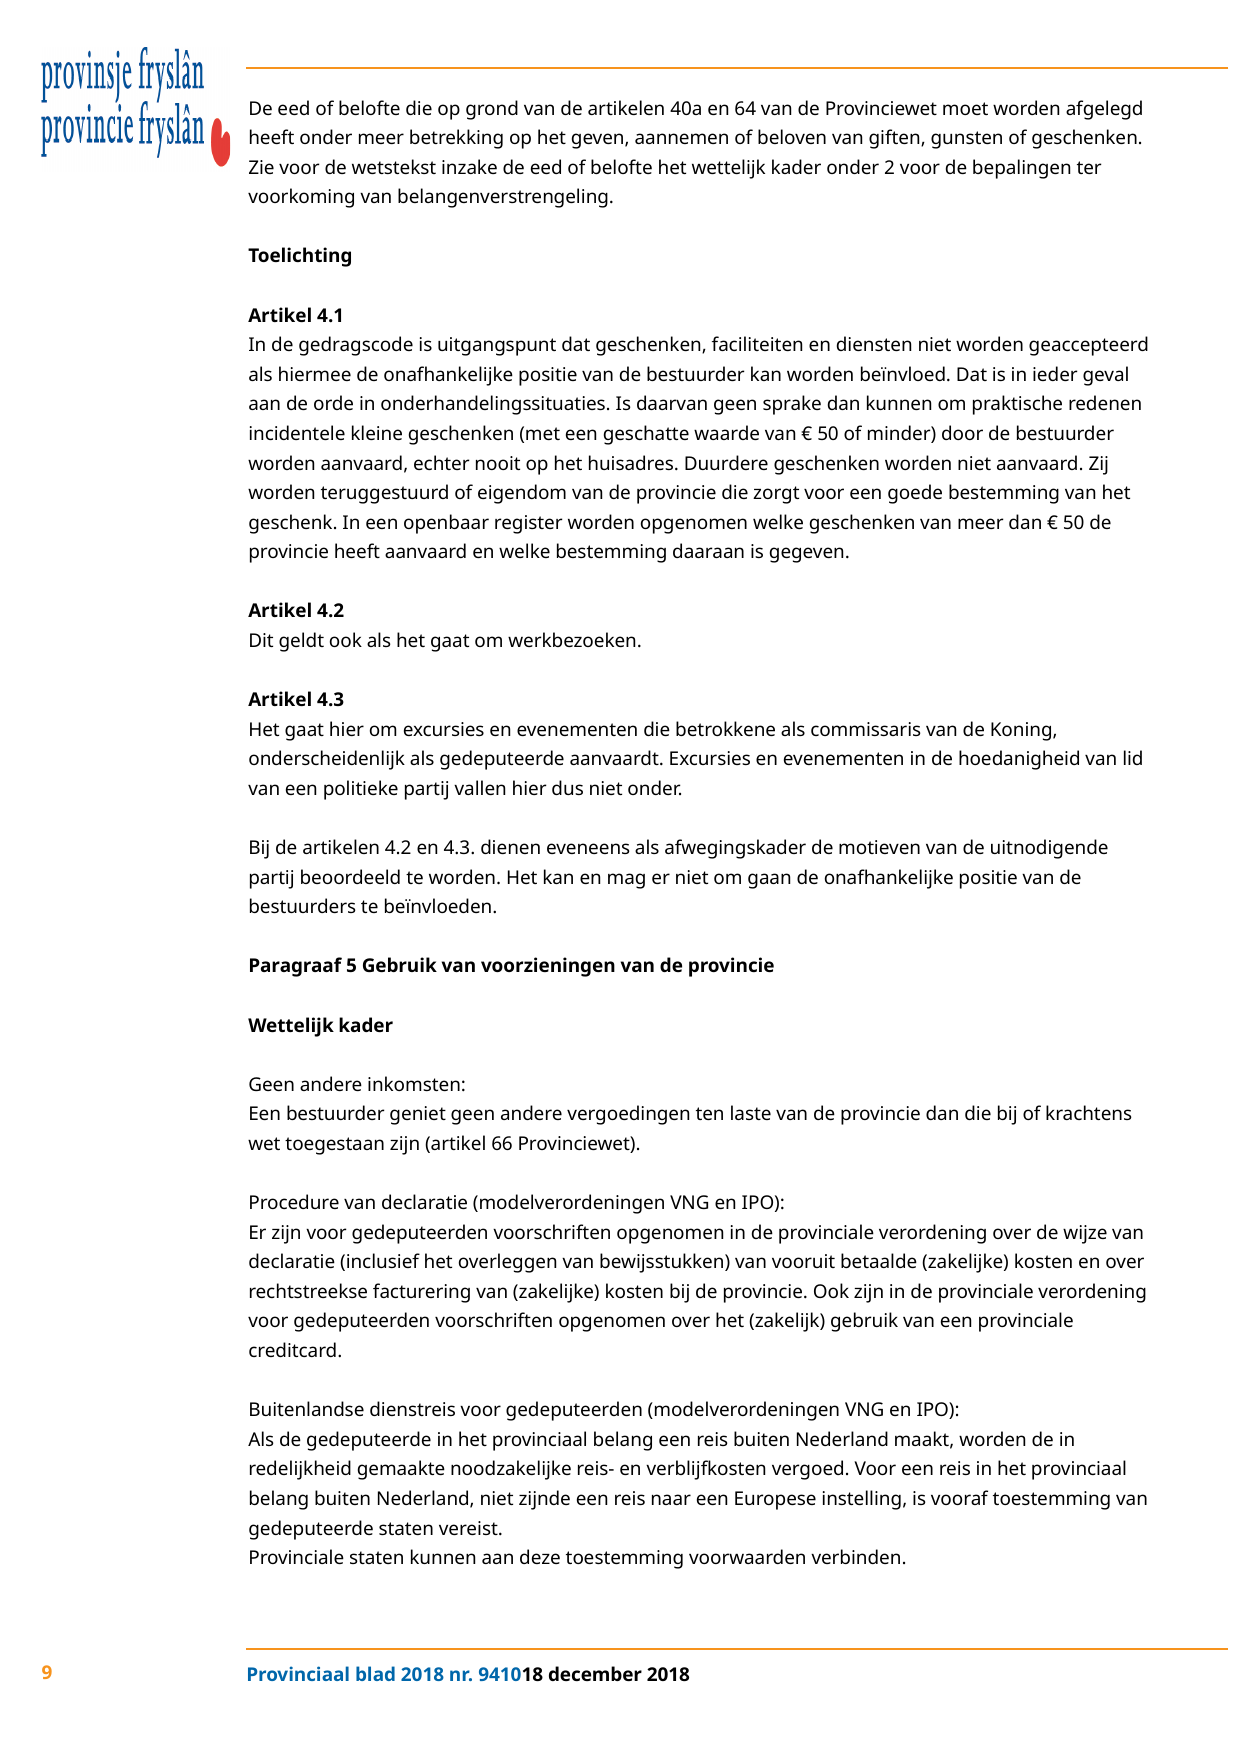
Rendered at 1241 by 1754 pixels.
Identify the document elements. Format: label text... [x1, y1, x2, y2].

picture [41, 47, 231, 172]
text Wettelijk kader [248, 1012, 1152, 1038]
text Een bestuurder geniet geen andere vergoedingen ten laste van de provincie dan die bij of krachtens wet toegestaan zijn (artikel 66 Provinciewet). [248, 1101, 1152, 1156]
text In de gedragscode is uitgangspunt dat geschenken, faciliteiten en diensten niet worden geaccepteerd als hiermee de onafhankelijke positie van de bestuurder kan worden beïnvloed. Dat is in ieder geval aan de orde in onderhandelingssituaties. Is daarvan geen sprake dan kunnen om praktische redenen incidentele kleine geschenken (met een geschatte waarde van € 50 of minder) door de bestuurder worden aanvaard, echter nooit op het huisadres. Duurdere geschenken worden niet aanvaard. Zij worden teruggestuurd of eigendom van de provincie die zorgt voor een goede bestemming van het geschenk. In een openbaar register worden opgenomen welke geschenken van meer dan € 50 de provincie heeft aanvaard en welke bestemming daaraan is gegeven. [248, 331, 1152, 564]
text Paragraaf 5 Gebruik van voorzieningen van de provincie [248, 953, 1152, 978]
text Artikel 4.2 [248, 598, 1152, 623]
text Het gaat hier om excursies en evenementen die betrokkene als commissaris van de Koning, onderscheidenlijk als gedeputeerde aanvaardt. Excursies en evenementen in de hoedanigheid van lid van een politieke partij vallen hier dus niet onder. [248, 716, 1152, 801]
text Toelichting [248, 243, 1152, 268]
text Buitenlandse dienstreis voor gedeputeerden (modelverordeningen VNG en IPO): [248, 1396, 1152, 1422]
text De eed of belofte die op grond van de artikelen 40a en 64 van de Provinciewet moet worden afgelegd heeft onder meer betrekking op het geven, aannemen of beloven van giften, gunsten of geschenken. Zie voor de wetstekst inzake de eed of belofte het wettelijk kader onder 2 voor de bepalingen ter voorkoming van belangenverstrengeling. [248, 95, 1152, 209]
text Provinciale staten kunnen aan deze toestemming voorwaarden verbinden. [248, 1544, 1152, 1570]
text Artikel 4.3 [248, 686, 1152, 712]
text Als de gedeputeerde in het provinciaal belang een reis buiten Nederland maakt, worden de in redelijkheid gemaakte noodzakelijke reis- en verblijfkosten vergoed. Voor een reis in het provinciaal belang buiten Nederland, niet zijnde een reis naar een Europese instelling, is vooraf toestemming van gedeputeerde staten vereist. [248, 1426, 1152, 1541]
text Artikel 4.1 [248, 302, 1152, 328]
text Geen andere inkomsten: [248, 1071, 1152, 1097]
text Bij de artikelen 4.2 en 4.3. dienen eveneens als afwegingskader de motieven van de uitnodigende partij beoordeeld te worden. Het kan en mag er niet om gaan de onafhankelijke positie van de bestuurders te beïnvloeden. [248, 834, 1152, 919]
text Procedure van declaratie (modelverordeningen VNG en IPO): [248, 1189, 1152, 1215]
text Dit geldt ook als het gaat om werkbezoeken. [248, 627, 1152, 653]
text Er zijn voor gedeputeerden voorschriften opgenomen in de provinciale verordening over de wijze van declaratie (inclusief het overleggen van bewijsstukken) van vooruit betaalde (zakelijke) kosten en over rechtstreekse facturering van (zakelijke) kosten bij de provincie. Ook zijn in de provinciale verordening voor gedeputeerden voorschriften opgenomen over het (zakelijk) gebruik van een provinciale creditcard. [248, 1219, 1152, 1363]
